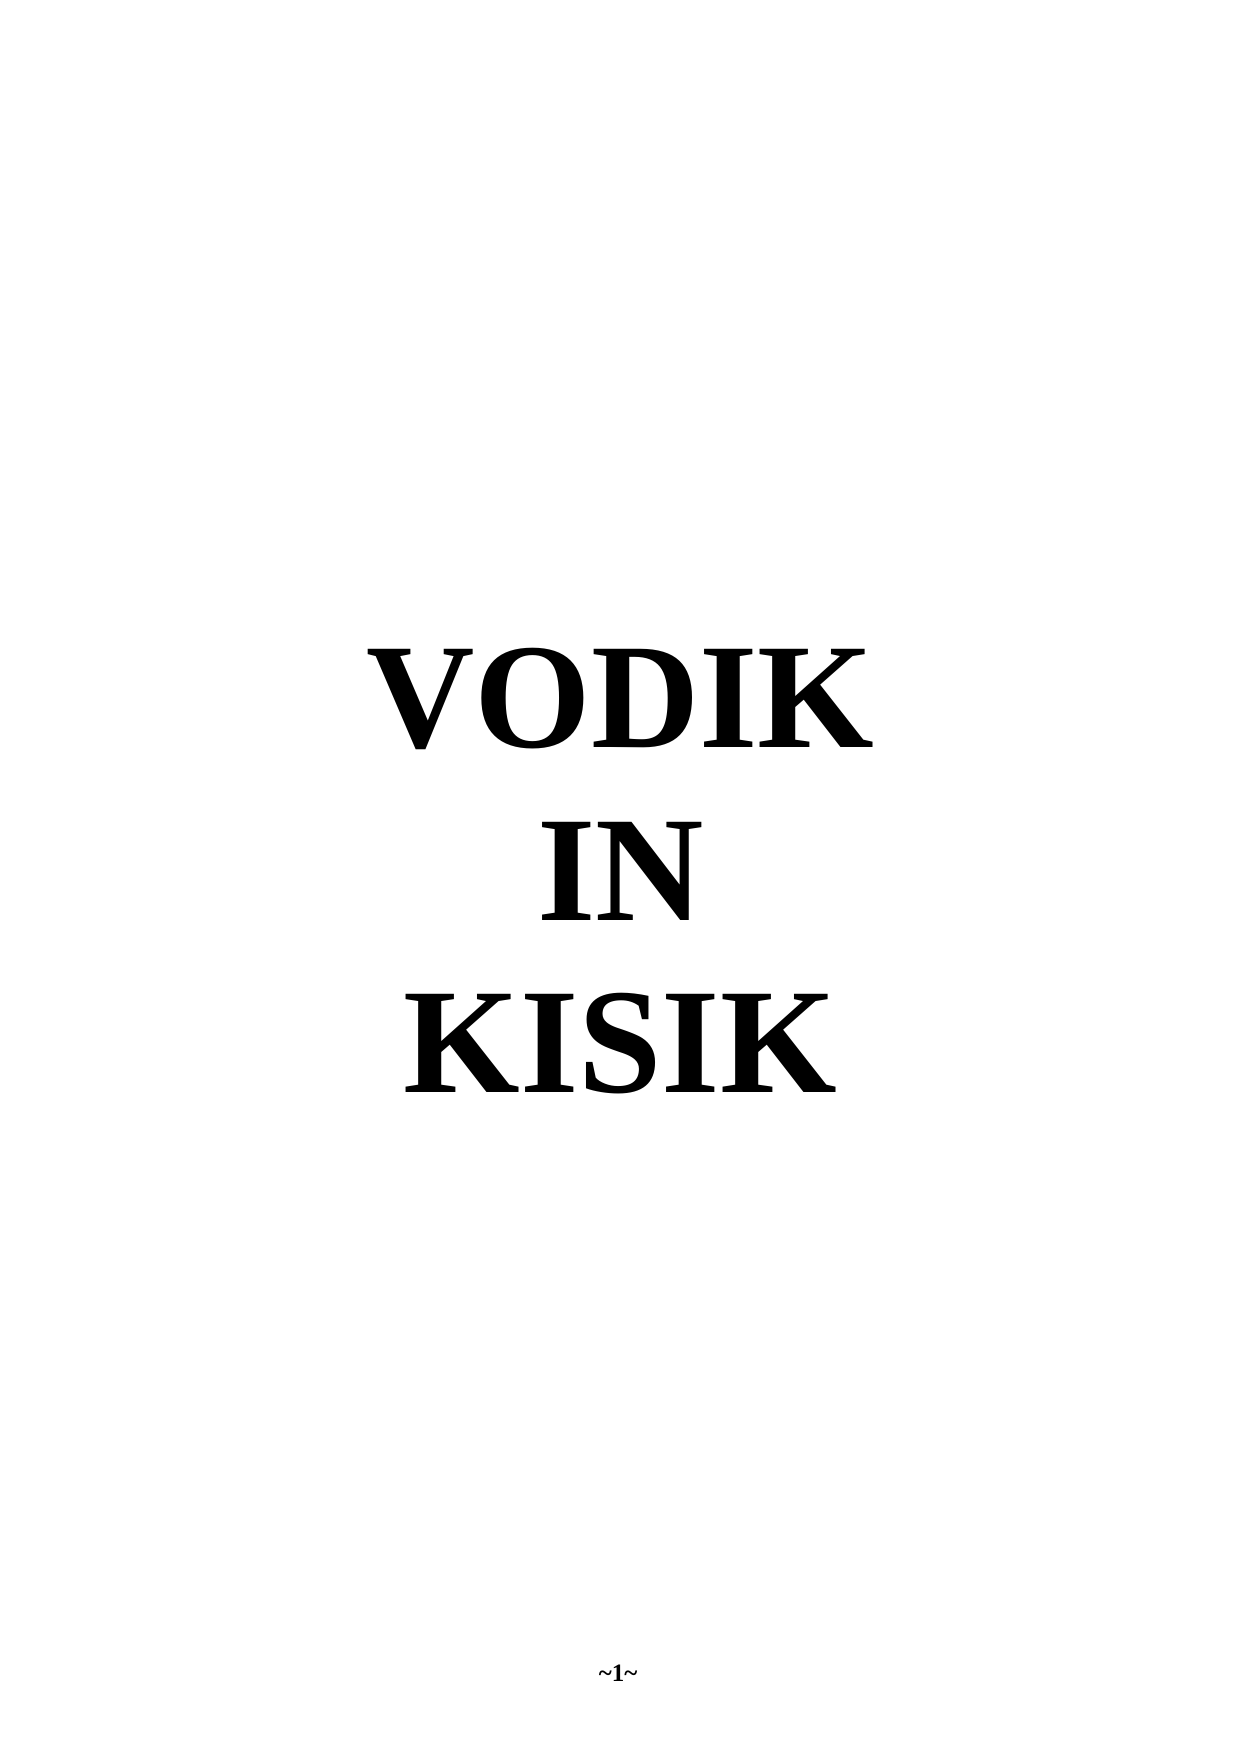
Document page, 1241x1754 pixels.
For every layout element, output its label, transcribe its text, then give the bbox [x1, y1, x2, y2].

subtitle IN [148, 780, 1093, 953]
subtitle KISIK [148, 953, 1093, 1125]
subtitle VODIK [148, 608, 1093, 780]
